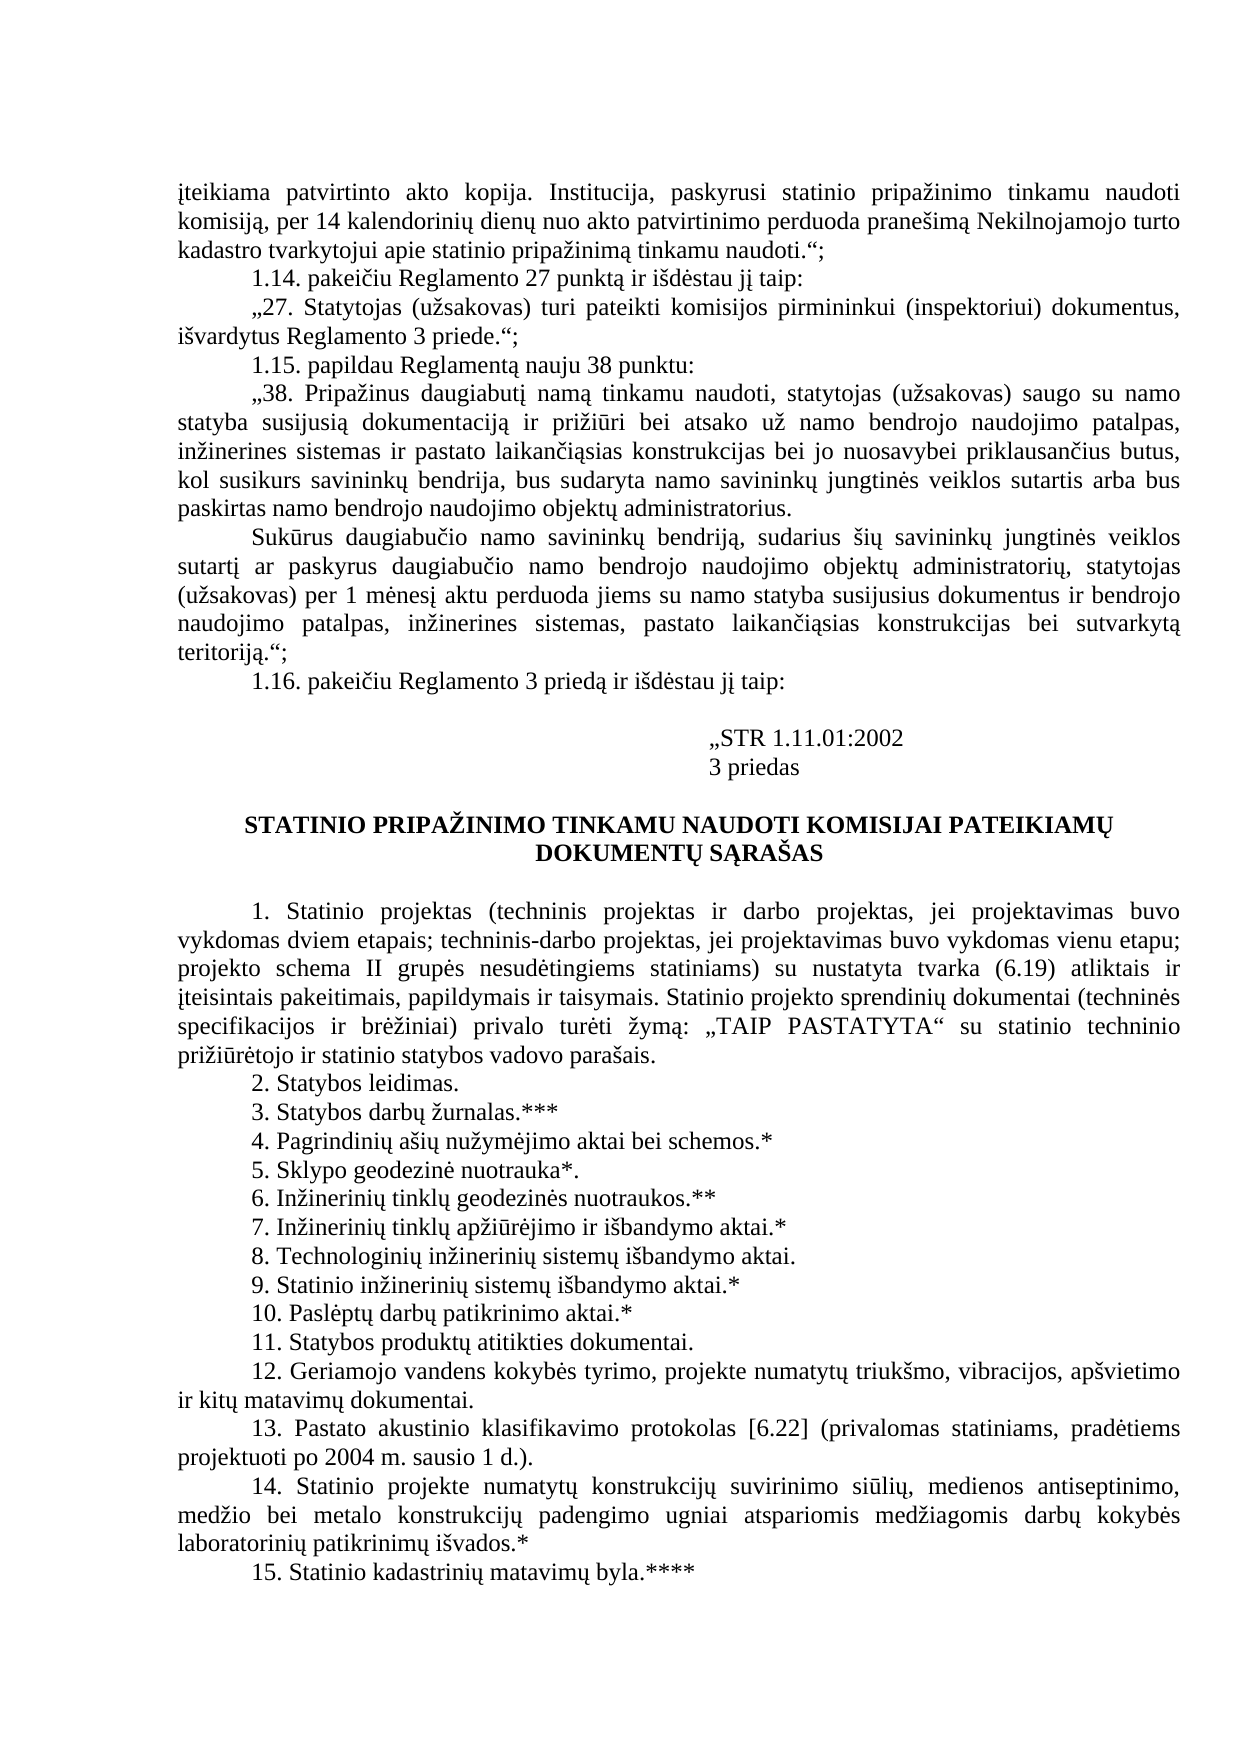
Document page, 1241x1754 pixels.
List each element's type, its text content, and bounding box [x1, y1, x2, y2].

text 15. Statinio kadastrinių matavimų byla.**** [177, 1557, 1181, 1586]
text 12. Geriamojo vandens kokybės tyrimo, projekte numatytų triukšmo, vibracijos, apšvietimo ir kitų matavimų dokumentai. [177, 1356, 1181, 1413]
text 2. Statybos leidimas. [177, 1068, 1181, 1097]
text 13. Pastato akustinio klasifikavimo protokolas [6.22] (privalomas statiniams, pradėtiems projektuoti po 2004 m. sausio 1 d.). [177, 1413, 1181, 1471]
text 14. Statinio projekte numatytų konstrukcijų suvirinimo siūlių, medienos antiseptinimo, medžio bei metalo konstrukcijų padengimo ugniai atspariomis medžiagomis darbų kokybės laboratorinių patikrinimų išvados.* [177, 1471, 1181, 1557]
text 1.15. papildau Reglamentą nauju 38 punktu: [177, 350, 1181, 378]
text 9. Statinio inžinerinių sistemų išbandymo aktai.* [177, 1270, 1181, 1298]
text „27. Statytojas (užsakovas) turi pateikti komisijos pirmininkui (inspektoriui) dokumentus, išvardytus Reglamento 3 priede.“; [177, 292, 1181, 350]
text 3 priedas [177, 752, 1181, 781]
text Statinio pripažinimo tinkamu naudoti komisijai pateikiamų dokumentų sąrašas [177, 810, 1181, 867]
text 10. Paslėptų darbų patikrinimo aktai.* [177, 1298, 1181, 1327]
text 11. Statybos produktų atitikties dokumentai. [177, 1327, 1181, 1356]
text 4. Pagrindinių ašių nužymėjimo aktai bei schemos.* [177, 1126, 1181, 1155]
text 1.16. pakeičiu Reglamento 3 priedą ir išdėstau jį taip: [177, 666, 1181, 695]
text 6. Inžinerinių tinklų geodezinės nuotraukos.** [177, 1183, 1181, 1212]
text Sukūrus daugiabučio namo savininkų bendriją, sudarius šių savininkų jungtinės veiklos sutartį ar paskyrus daugiabučio namo bendrojo naudojimo objektų administratorių, statytojas (užsakovas) per 1 mėnesį aktu perduoda jiems su namo statyba susijusius dokumentus ir bendrojo naudojimo patalpas, inžinerines sistemas, pastato laikančiąsias konstrukcijas bei sutvarkytą teritoriją.“; [177, 522, 1181, 666]
text 1.14. pakeičiu Reglamento 27 punktą ir išdėstau jį taip: [177, 263, 1181, 292]
text 7. Inžinerinių tinklų apžiūrėjimo ir išbandymo aktai.* [177, 1212, 1181, 1241]
text „38. Pripažinus daugiabutį namą tinkamu naudoti, statytojas (užsakovas) saugo su namo statyba susijusią dokumentaciją ir prižiūri bei atsako už namo bendrojo naudojimo patalpas, inžinerines sistemas ir pastato laikančiąsias konstrukcijas bei jo nuosavybei priklausančius butus, kol susikurs savininkų bendrija, bus sudaryta namo savininkų jungtinės veiklos sutartis arba bus paskirtas namo bendrojo naudojimo objektų administratorius. [177, 378, 1181, 522]
text 3. Statybos darbų žurnalas.*** [177, 1097, 1181, 1126]
text 8. Technologinių inžinerinių sistemų išbandymo aktai. [177, 1241, 1181, 1270]
text 1. Statinio projektas (techninis projektas ir darbo projektas, jei projektavimas buvo vykdomas dviem etapais; techninis-darbo projektas, jei projektavimas buvo vykdomas vienu etapu; projekto schema II grupės nesudėtingiems statiniams) su nustatyta tvarka (6.19) atliktais ir įteisintais pakeitimais, papildymais ir taisymais. Statinio projekto sprendinių dokumentai (techninės specifikacijos ir brėžiniai) privalo turėti žymą: „TAIP PASTATYTA“ su statinio techninio prižiūrėtojo ir statinio statybos vadovo parašais. [177, 896, 1181, 1068]
text įteikiama patvirtinto akto kopija. Institucija, paskyrusi statinio pripažinimo tinkamu naudoti komisiją, per 14 kalendorinių dienų nuo akto patvirtinimo perduoda pranešimą Nekilnojamojo turto kadastro tvarkytojui apie statinio pripažinimą tinkamu naudoti.“; [177, 177, 1181, 263]
text 5. Sklypo geodezinė nuotrauka*. [177, 1155, 1181, 1183]
text „STR 1.11.01:2002 [177, 723, 1181, 752]
